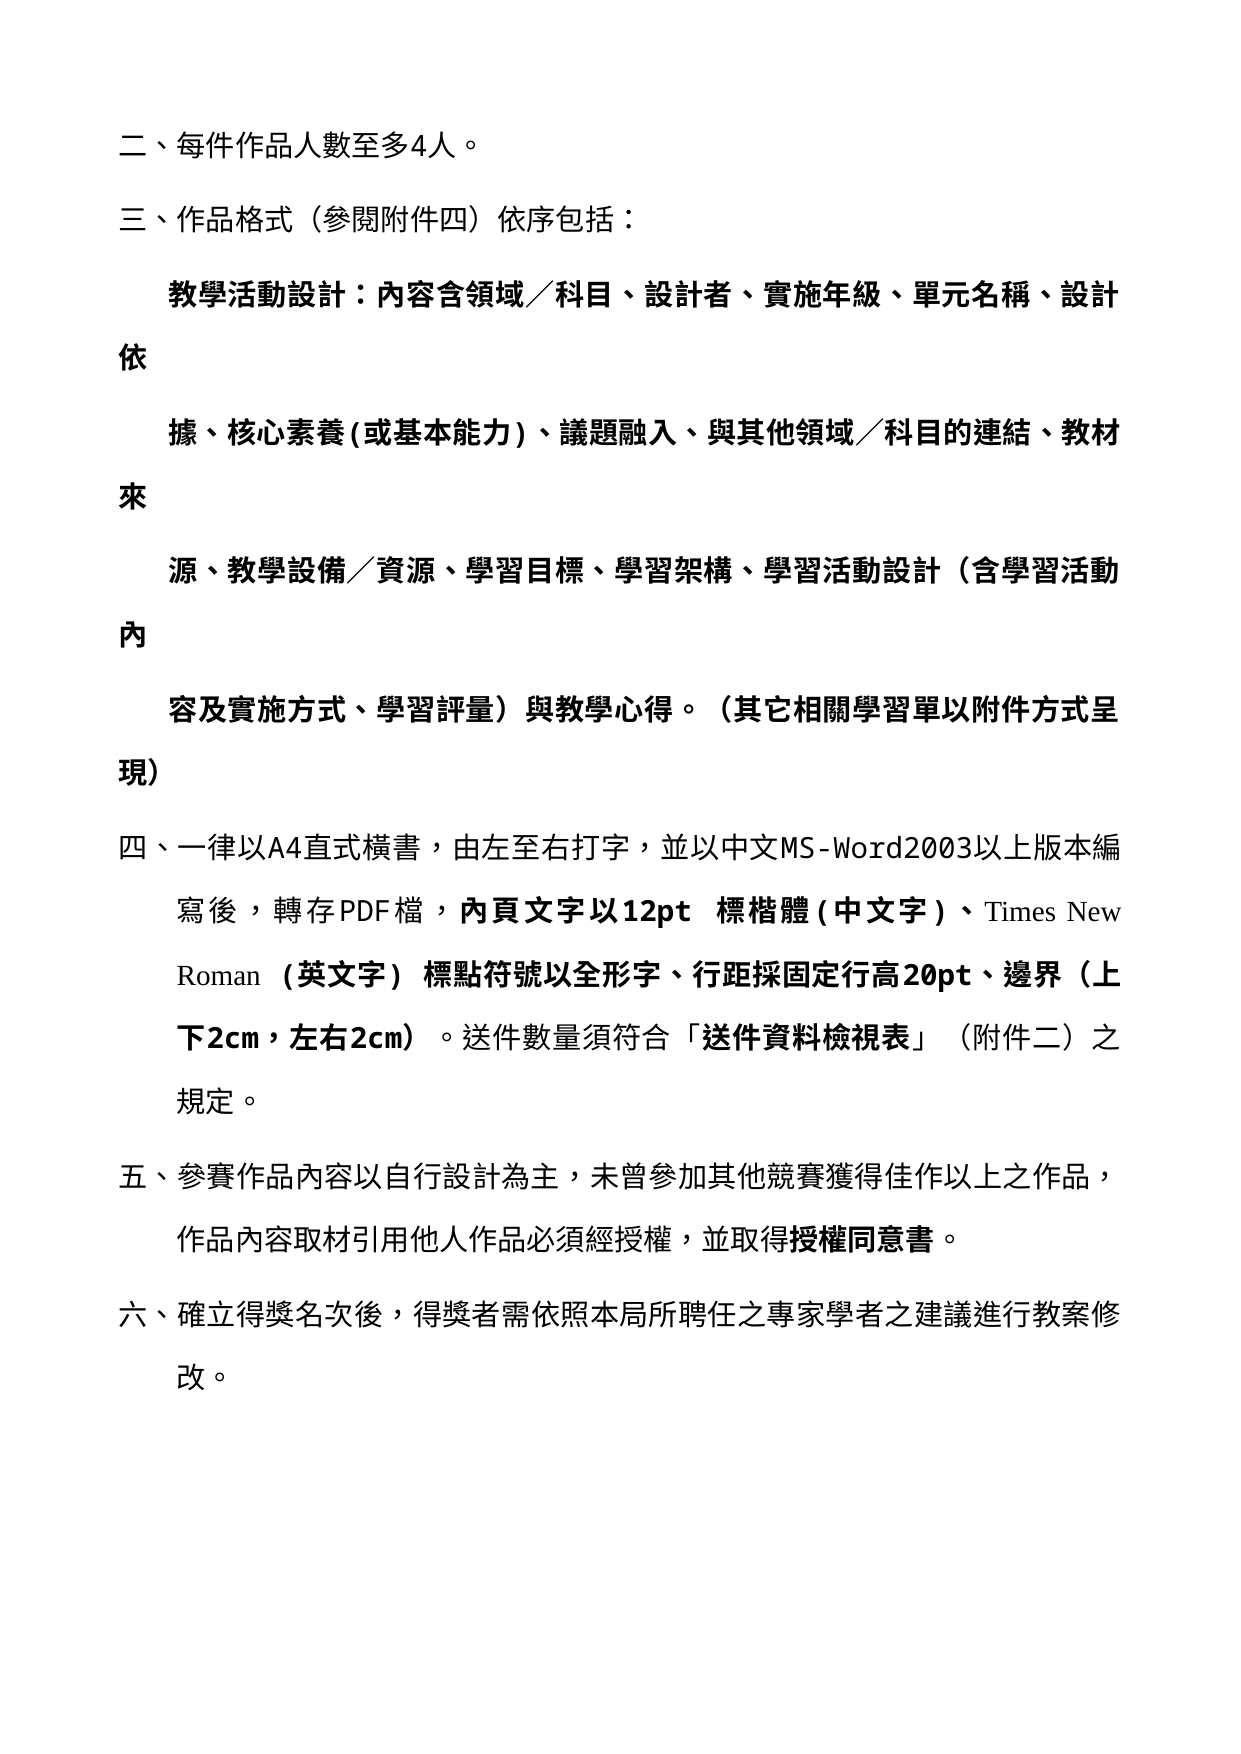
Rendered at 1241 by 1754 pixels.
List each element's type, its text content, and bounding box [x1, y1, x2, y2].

text 三、作品格式（參閱附件四）依序包括： [118, 197, 1122, 239]
text 容及實施方式、學習評量）與教學心得。（其它相關學習單以附件方式呈現） [118, 686, 1122, 792]
text 源、教學設備／資源、學習目標、學習架構、學習活動設計（含學習活動內 [118, 548, 1122, 654]
text 五、參賽作品內容以自行設計為主，未曾參加其他競賽獲得佳作以上之作品，作品內容取材引用他人作品必須經授權，並取得授權同意書。 [118, 1153, 1122, 1259]
text 據、核心素養(或基本能力)、議題融入、與其他領域／科目的連結、教材來 [118, 410, 1122, 516]
text 二、每件作品人數至多4人。 [118, 122, 1122, 164]
text 教學活動設計：內容含領域／科目、設計者、實施年級、單元名稱、設計依 [118, 272, 1122, 377]
text 六、確立得獎名次後，得獎者需依照本局所聘任之專家學者之建議進行教案修改。 [118, 1291, 1122, 1397]
text 四、一律以A4直式橫書，由左至右打字，並以中文MS-Word2003以上版本編寫後，轉存PDF檔，內頁文字以12pt 標楷體(中文字)、Times New Roman (英文字) 標點符號以全形字、行距採固定行高20pt、邊界（上下2cm，左右2cm）。送件數量須符合「送件資料檢視表」（附件二）之規定。 [118, 824, 1122, 1121]
